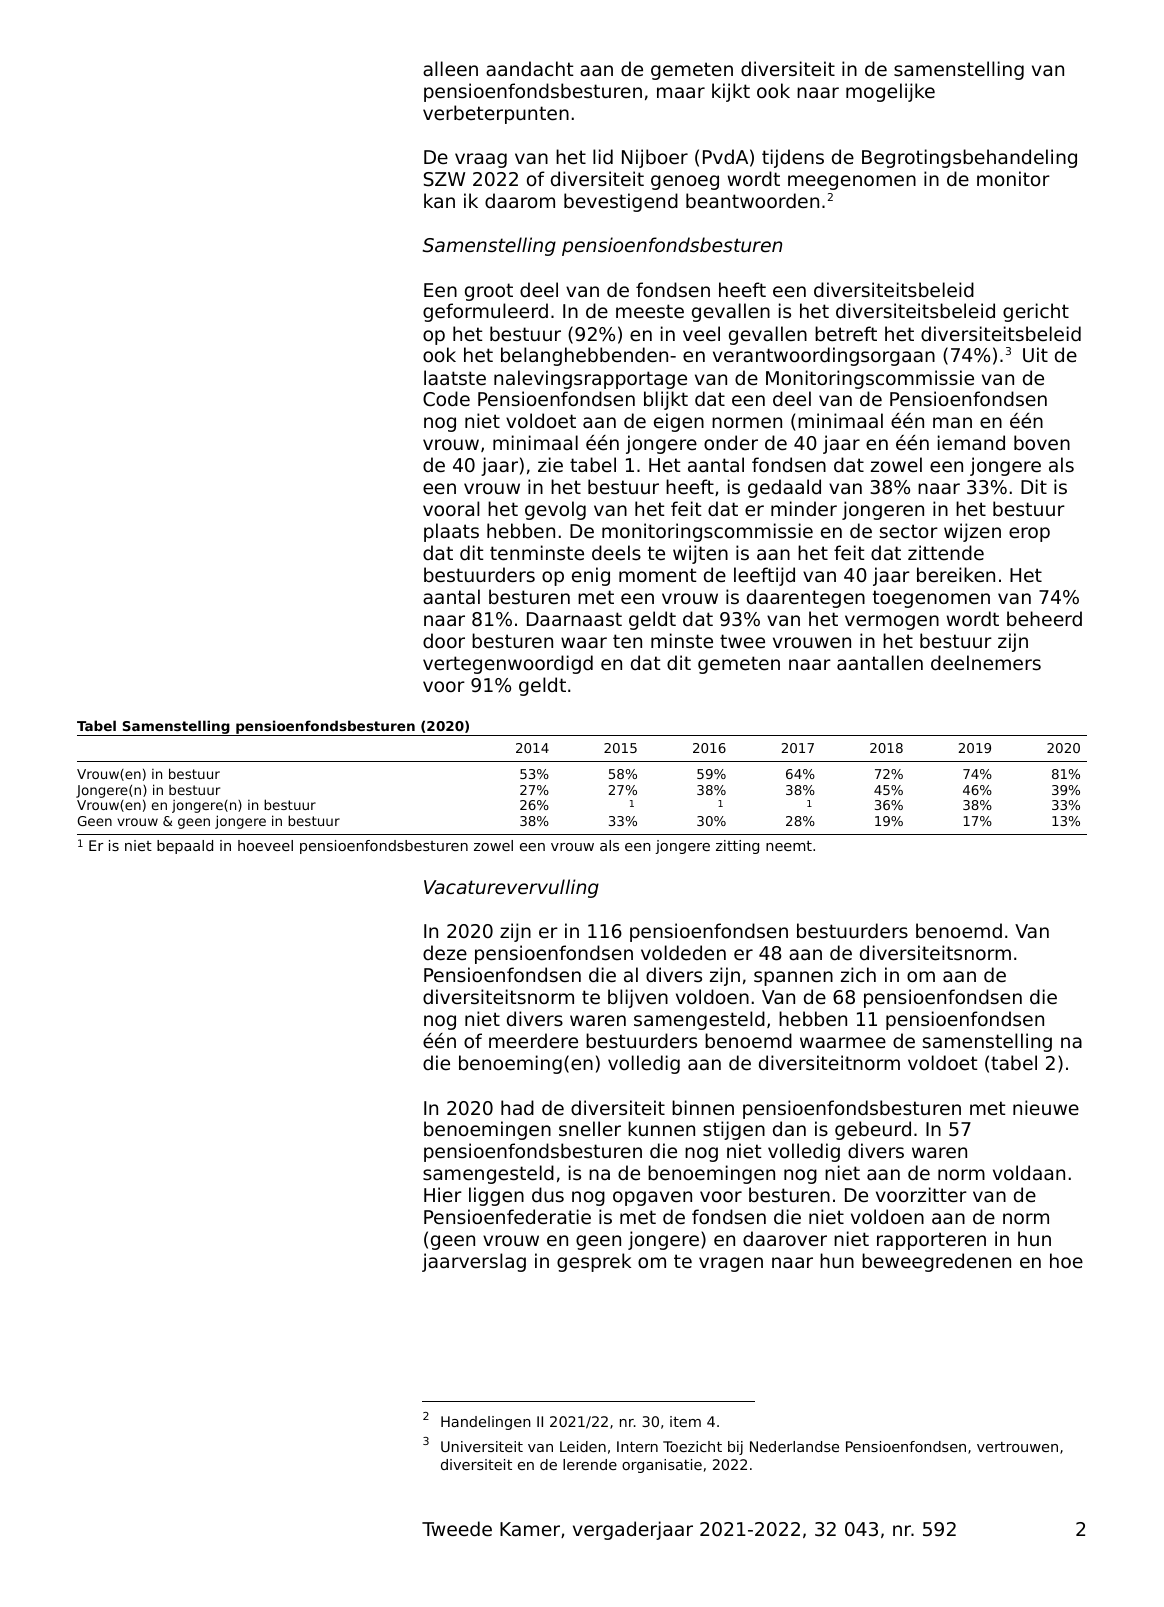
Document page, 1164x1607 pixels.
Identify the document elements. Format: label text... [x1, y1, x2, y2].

table_cell 36% [821, 798, 909, 814]
table_cell Jongere(n) in bestuur [77, 782, 466, 798]
table_cell 59% [644, 762, 732, 782]
table_cell 17% [909, 814, 998, 834]
text alleen aandacht aan de gemeten diversiteit in de samenstelling van pensioenfondsbesturen, maar kijkt ook naar mogelijke verbeterpunten. [422, 59, 1087, 125]
table_cell 28% [732, 814, 821, 834]
table_cell 58% [555, 762, 644, 782]
table_cell Geen vrouw & geen jongere in bestuur [77, 814, 466, 834]
table_cell 27% [466, 782, 555, 798]
table_cell 53% [466, 762, 555, 782]
table_cell 45% [821, 782, 909, 798]
table_cell 2016 [644, 736, 732, 761]
table_header Tabel Samenstelling pensioenfondsbesturen (2020) [77, 719, 1087, 735]
table_cell 13% [998, 814, 1087, 834]
text Een groot deel van de fondsen heeft een diversiteitsbeleid geformuleerd. In de meeste gevallen is het diversiteitsbeleid gericht op het bestuur (92%) en in veel gevallen betreft het diversiteitsbeleid ook het belanghebbenden- en verantwoordingsorgaan (74%). Uit de laatste nalevingsrapportage van de Monitoringscommissie van de Code Pensioenfondsen blijkt dat een deel van de Pensioenfondsen nog niet voldoet aan de eigen normen (minimaal één man en één vrouw, minimaal één jongere onder de 40 jaar en één iemand boven de 40 jaar), zie tabel 1. Het aantal fondsen dat zowel een jongere als een vrouw in het bestuur heeft, is gedaald van 38% naar 33%. Dit is vooral het gevolg van het feit dat er minder jongeren in het bestuur plaats hebben. De monitoringscommissie en de sector wijzen erop dat dit tenminste deels te wijten is aan het feit dat zittende bestuurders op enig moment de leeftijd van 40 jaar bereiken. Het aantal besturen met een vrouw is daarentegen toegenomen van 74% naar 81%. Daarnaast geldt dat 93% van het vermogen wordt beheerd door besturen waar ten minste twee vrouwen in het bestuur zijn vertegenwoordigd en dat dit gemeten naar aantallen deelnemers voor 91% geldt. [422, 279, 1087, 697]
table_cell 38% [644, 782, 732, 798]
table_cell 33% [998, 798, 1087, 814]
table_cell 1 [555, 798, 644, 814]
table_cell 26% [466, 798, 555, 814]
table_cell 2015 [555, 736, 644, 761]
table_cell 1 [732, 798, 821, 814]
table_cell 38% [909, 798, 998, 814]
text In 2020 zijn er in 116 pensioenfondsen bestuurders benoemd. Van deze pensioenfondsen voldeden er 48 aan de diversiteitsnorm. Pensioenfondsen die al divers zijn, spannen zich in om aan de diversiteitsnorm te blijven voldoen. Van de 68 pensioenfondsen die nog niet divers waren samengesteld, hebben 11 pensioenfondsen één of meerdere bestuurders benoemd waarmee de samenstelling na die benoeming(en) volledig aan de diversiteitnorm voldoet (tabel 2). [422, 921, 1087, 1075]
table_cell 19% [821, 814, 909, 834]
text Handelingen II 2021/22, nr. 30, item 4. [422, 1410, 1087, 1432]
table_cell 74% [909, 762, 998, 782]
table_cell Vrouw(en) en jongere(n) in bestuur [77, 798, 466, 814]
table_cell 2014 [466, 736, 555, 761]
table_cell 2019 [909, 736, 998, 761]
table_cell 27% [555, 782, 644, 798]
subtitle Samenstelling pensioenfondsbesturen [422, 235, 1087, 257]
subtitle Vacaturevervulling [422, 877, 1087, 899]
table_cell 2017 [732, 736, 821, 761]
text De vraag van het lid Nijboer (PvdA) tijdens de Begrotingsbehandeling SZW 2022 of diversiteit genoeg wordt meegenomen in de monitor kan ik daarom bevestigend beantwoorden. [422, 147, 1087, 213]
table_cell 81% [998, 762, 1087, 782]
text Universiteit van Leiden, Intern Toezicht bij Nederlandse Pensioenfondsen, vertrouwen, diversiteit en de lerende organisatie, 2022. [422, 1435, 1087, 1474]
table_cell 64% [732, 762, 821, 782]
table_cell 1 Er is niet bepaald in hoeveel pensioenfondsbesturen zowel een vrouw als een jongere zitting neemt. [77, 835, 1087, 855]
table_cell 2020 [998, 736, 1087, 761]
table_cell Vrouw(en) in bestuur [77, 762, 466, 782]
text In 2020 had de diversiteit binnen pensioenfondsbesturen met nieuwe benoemingen sneller kunnen stijgen dan is gebeurd. In 57 pensioenfondsbesturen die nog niet volledig divers waren samengesteld, is na de benoemingen nog niet aan de norm voldaan. Hier liggen dus nog opgaven voor besturen. De voorzitter van de Pensioenfederatie is met de fondsen die niet voldoen aan de norm (geen vrouw en geen jongere) en daarover niet rapporteren in hun jaarverslag in gesprek om te vragen naar hun beweegredenen en hoe [422, 1097, 1087, 1273]
table_cell 46% [909, 782, 998, 798]
table_cell 39% [998, 782, 1087, 798]
table_cell 72% [821, 762, 909, 782]
table_cell 38% [732, 782, 821, 798]
table_cell 2018 [821, 736, 909, 761]
table_cell 38% [466, 814, 555, 834]
table_cell 1 [644, 798, 732, 814]
table_cell 33% [555, 814, 644, 834]
table_cell [77, 736, 466, 761]
table_cell 30% [644, 814, 732, 834]
